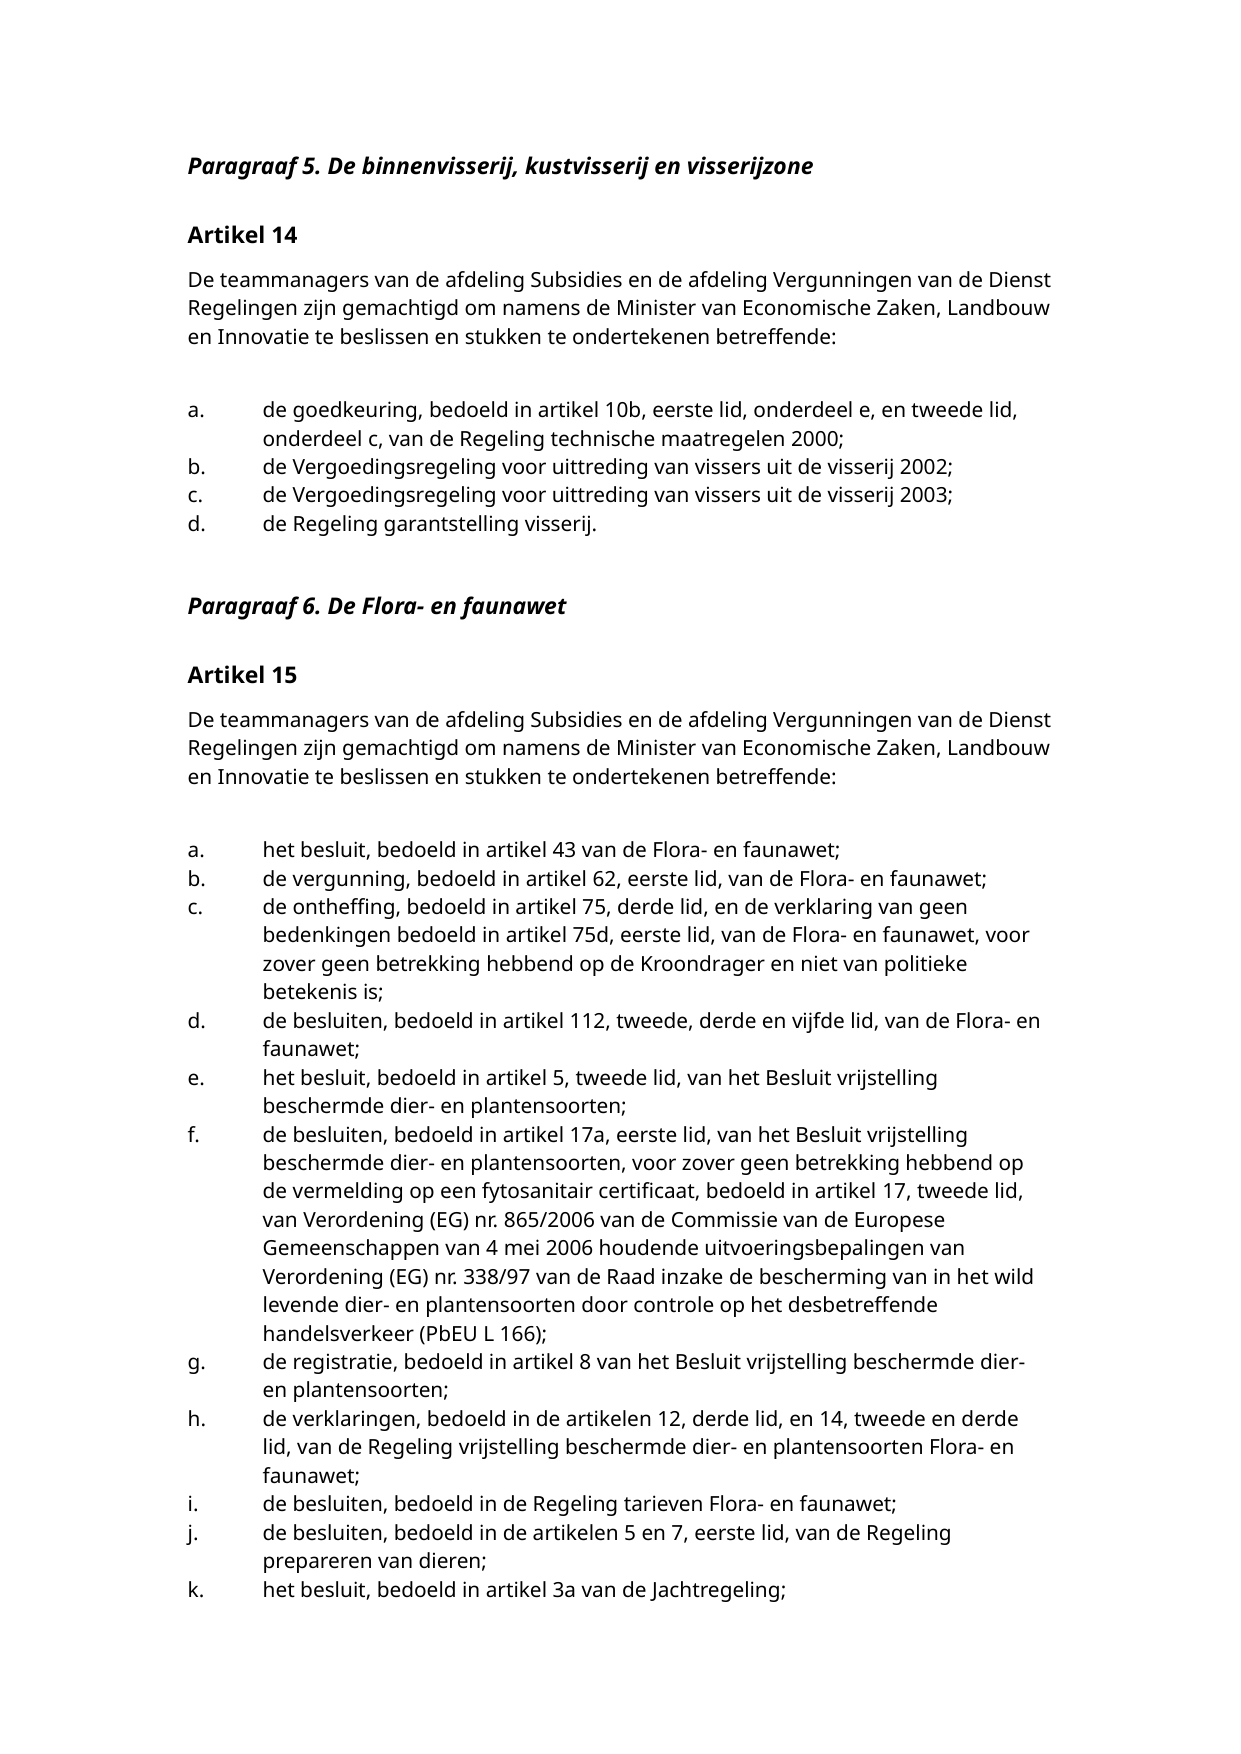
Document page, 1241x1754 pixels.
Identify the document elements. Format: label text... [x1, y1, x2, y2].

list het besluit, bedoeld in artikel 3a van de Jachtregeling; [187, 1575, 1053, 1603]
list de besluiten, bedoeld in artikel 112, tweede, derde en vijfde lid, van de Flora- en faunawet; [187, 1006, 1053, 1063]
list de besluiten, bedoeld in de artikelen 5 en 7, eerste lid, van de Regeling prepareren van dieren; [187, 1518, 1053, 1575]
list de registratie, bedoeld in artikel 8 van het Besluit vrijstelling beschermde dier- en plantensoorten; [187, 1347, 1053, 1404]
list de Regeling garantstelling visserij. [187, 509, 1053, 537]
text De teammanagers van de afdeling Subsidies en de afdeling Vergunningen van de Dienst Regelingen zijn gemachtigd om namens de Minister van Economische Zaken, Landbouw en Innovatie te beslissen en stukken te ondertekenen betreffende: [187, 265, 1053, 350]
subtitle Paragraaf 5. De binnenvisserij, kustvisserij en visserijzone [187, 150, 1053, 181]
list het besluit, bedoeld in artikel 5, tweede lid, van het Besluit vrijstelling beschermde dier- en plantensoorten; [187, 1063, 1053, 1120]
subtitle Artikel 15 [187, 659, 1053, 690]
list de ontheffing, bedoeld in artikel 75, derde lid, en de verklaring van geen bedenkingen bedoeld in artikel 75d, eerste lid, van de Flora- en faunawet, voor zover geen betrekking hebbend op de Kroondrager en niet van politieke betekenis is; [187, 892, 1053, 1006]
list het besluit, bedoeld in artikel 43 van de Flora- en faunawet; [187, 835, 1053, 864]
subtitle Artikel 14 [187, 219, 1053, 250]
list de Vergoedingsregeling voor uittreding van vissers uit de visserij 2003; [187, 481, 1053, 509]
list de vergunning, bedoeld in artikel 62, eerste lid, van de Flora- en faunawet; [187, 864, 1053, 892]
list de besluiten, bedoeld in artikel 17a, eerste lid, van het Besluit vrijstelling beschermde dier- en plantensoorten, voor zover geen betrekking hebbend op de vermelding op een fytosanitair certificaat, bedoeld in artikel 17, tweede lid, van Verordening (EG) nr. 865/2006 van de Commissie van de Europese Gemeenschappen van 4 mei 2006 houdende uitvoeringsbepalingen van Verordening (EG) nr. 338/97 van de Raad inzake de bescherming van in het wild levende dier- en plantensoorten door controle op het desbetreffende handelsverkeer (PbEU L 166); [187, 1120, 1053, 1347]
list de verklaringen, bedoeld in de artikelen 12, derde lid, en 14, tweede en derde lid, van de Regeling vrijstelling beschermde dier- en plantensoorten Flora- en faunawet; [187, 1404, 1053, 1489]
text De teammanagers van de afdeling Subsidies en de afdeling Vergunningen van de Dienst Regelingen zijn gemachtigd om namens de Minister van Economische Zaken, Landbouw en Innovatie te beslissen en stukken te ondertekenen betreffende: [187, 705, 1053, 790]
list de besluiten, bedoeld in de Regeling tarieven Flora- en faunawet; [187, 1489, 1053, 1518]
subtitle Paragraaf 6. De Flora- en faunawet [187, 590, 1053, 621]
list de goedkeuring, bedoeld in artikel 10b, eerste lid, onderdeel e, en tweede lid, onderdeel c, van de Regeling technische maatregelen 2000; [187, 395, 1053, 452]
list de Vergoedingsregeling voor uittreding van vissers uit de visserij 2002; [187, 452, 1053, 481]
